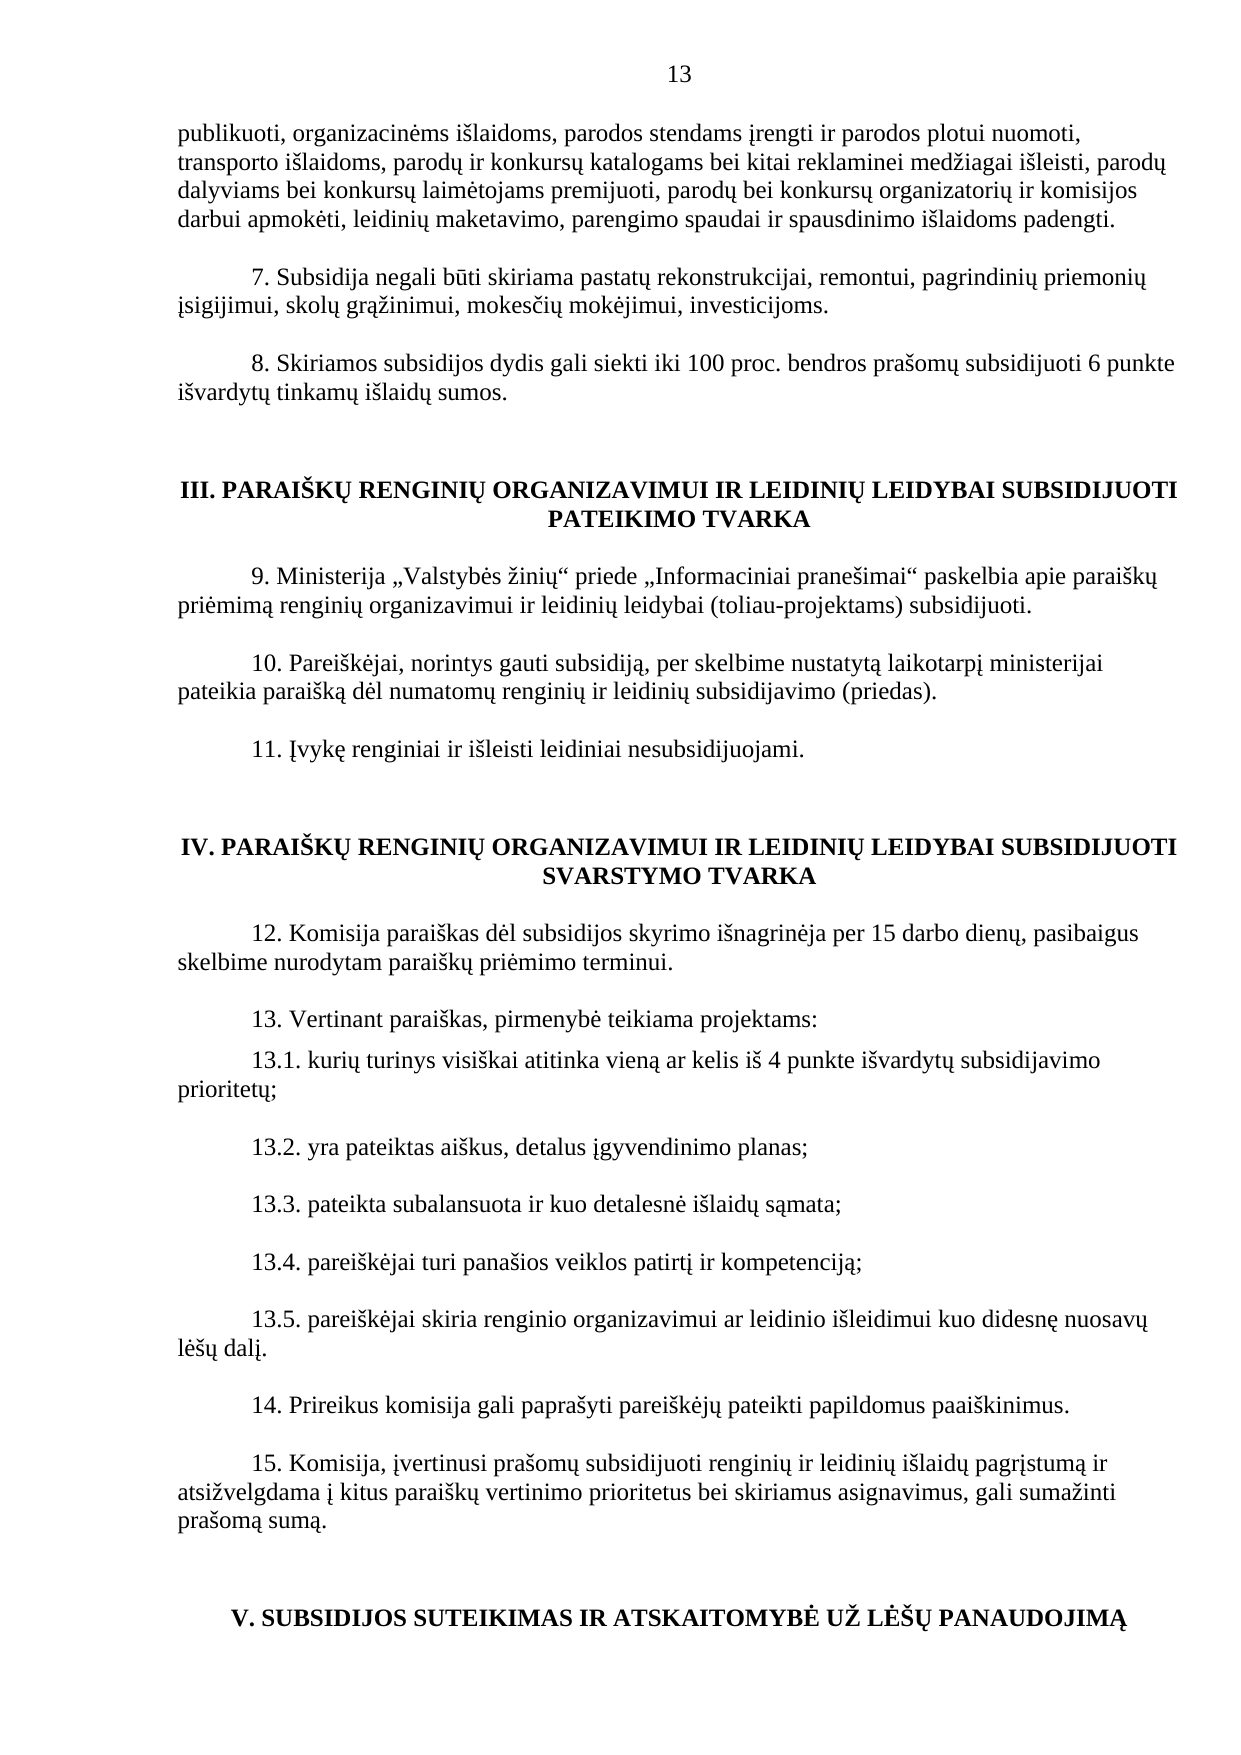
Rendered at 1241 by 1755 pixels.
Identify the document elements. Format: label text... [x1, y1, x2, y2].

text 7. Subsidija negali būti skiriama pastatų rekonstrukcijai, remontui, pagrindinių priemonių įsigijimui, skolų grąžinimui, mokesčių mokėjimui, investicijoms. [177, 262, 1181, 319]
text publikuoti, organizacinėms išlaidoms, parodos stendams įrengti ir parodos plotui nuomoti, transporto išlaidoms, parodų ir konkursų katalogams bei kitai reklaminei medžiagai išleisti, parodų dalyviams bei konkursų laimėtojams premijuoti, parodų bei konkursų organizatorių ir komisijos darbui apmokėti, leidinių maketavimo, parengimo spaudai ir spausdinimo išlaidoms padengti. [177, 118, 1181, 233]
text 14. Prireikus komisija gali paprašyti pareiškėjų pateikti papildomus paaiškinimus. [177, 1390, 1181, 1419]
text 10. Pareiškėjai, norintys gauti subsidiją, per skelbime nustatytą laikotarpį ministerijai pateikia paraišką dėl numatomų renginių ir leidinių subsidijavimo (priedas). [177, 648, 1181, 705]
text 13.4. pareiškėjai turi panašios veiklos patirtį ir kompetenciją; [177, 1247, 1181, 1275]
text 13. Vertinant paraiškas, pirmenybė teikiama projektams: [177, 1004, 1181, 1033]
text 9. Ministerija „Valstybės žinių“ priede „Informaciniai pranešimai“ paskelbia apie paraiškų priėmimą renginių organizavimui ir leidinių leidybai (toliau-projektams) subsidijuoti. [177, 561, 1181, 619]
text 13.5. pareiškėjai skiria renginio organizavimui ar leidinio išleidimui kuo didesnę nuosavų lėšų dalį. [177, 1304, 1181, 1362]
text 13.2. yra pateiktas aiškus, detalus įgyvendinimo planas; [177, 1132, 1181, 1160]
text IV. PARAIŠKŲ RENGINIŲ ORGANIZAVIMUI IR LEIDINIŲ LEIDYBAI SUBSIDIJUOTI SVARSTYMO TVARKA [177, 832, 1181, 889]
text 8. Skiriamos subsidijos dydis gali siekti iki 100 proc. bendros prašomų subsidijuoti 6 punkte išvardytų tinkamų išlaidų sumos. [177, 348, 1181, 406]
text V. SUBSIDIJOS SUTEIKIMAS IR ATSKAITOMYBĖ UŽ LĖŠŲ PANAUDOJIMĄ [177, 1603, 1181, 1632]
text 13.1. kurių turinys visiškai atitinka vieną ar kelis iš 4 punkte išvardytų subsidijavimo prioritetų; [177, 1045, 1181, 1103]
text III. PARAIŠKŲ RENGINIŲ ORGANIZAVIMUI IR LEIDINIŲ LEIDYBAI SUBSIDIJUOTI PATEIKIMO TVARKA [177, 475, 1181, 533]
text 11. Įvykę renginiai ir išleisti leidiniai nesubsidijuojami. [177, 734, 1181, 763]
text 12. Komisija paraiškas dėl subsidijos skyrimo išnagrinėja per 15 darbo dienų, pasibaigus skelbime nurodytam paraiškų priėmimo terminui. [177, 918, 1181, 976]
text 13.3. pateikta subalansuota ir kuo detalesnė išlaidų sąmata; [177, 1189, 1181, 1218]
text 15. Komisija, įvertinusi prašomų subsidijuoti renginių ir leidinių išlaidų pagrįstumą ir atsižvelgdama į kitus paraiškų vertinimo prioritetus bei skiriamus asignavimus, gali sumažinti prašomą sumą. [177, 1448, 1181, 1534]
